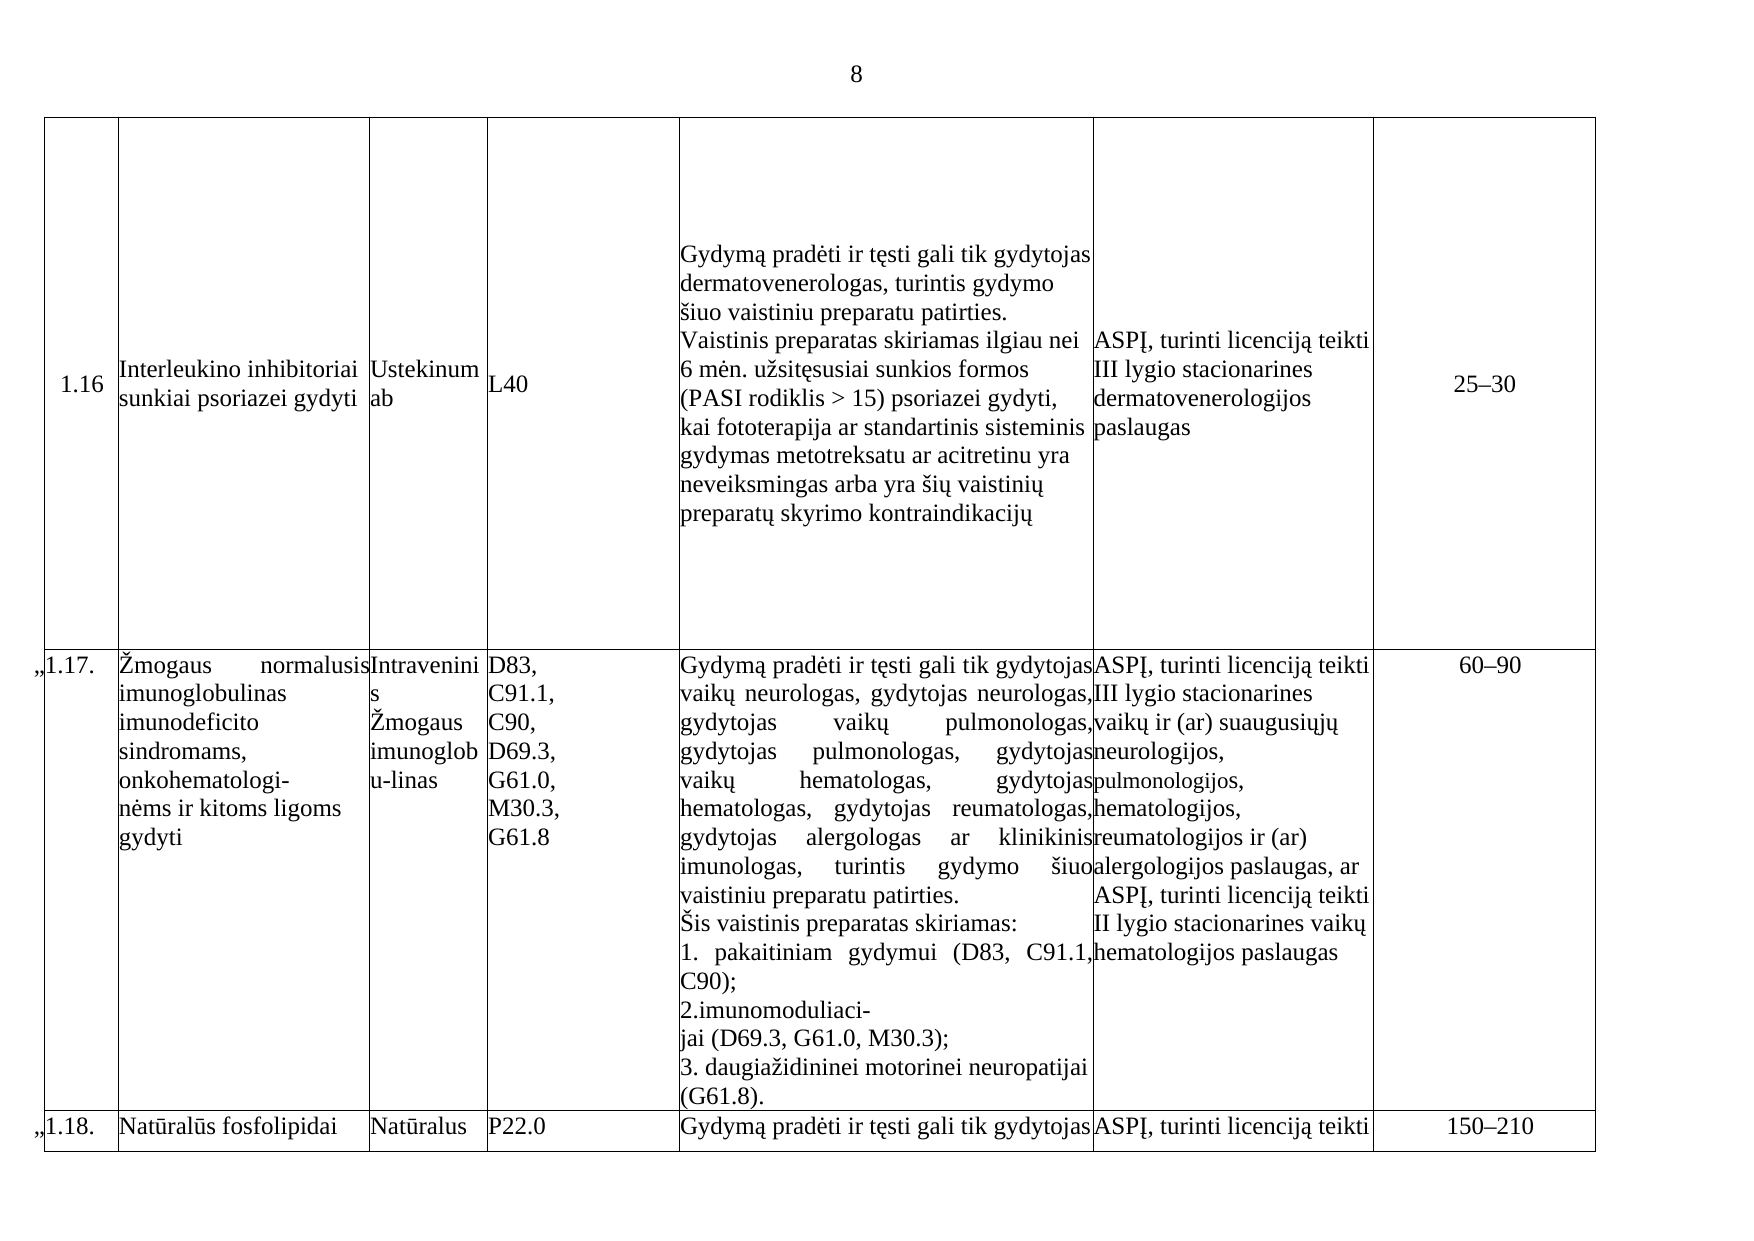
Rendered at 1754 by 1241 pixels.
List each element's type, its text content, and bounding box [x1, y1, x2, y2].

table_cell [1618, 1110, 1625, 1151]
table_cell [1596, 649, 1618, 1110]
table_cell Interleukino inhibitoriai sunkiai psoriazei gydyti [119, 118, 369, 649]
table_cell D83, C91.1, C90, D69.3, G61.0, M30.3, G61.8 [488, 650, 679, 1110]
table_cell [1596, 1110, 1618, 1151]
table_cell 1.16 [45, 118, 118, 649]
table_cell [1596, 117, 1618, 649]
table_cell 150–210 [1374, 1111, 1595, 1151]
table_cell 25–30 [1374, 118, 1595, 649]
table_cell [1618, 117, 1625, 649]
table_cell Gydymą pradėti ir tęsti gali tik gydytojas [680, 1111, 1093, 1151]
table_cell Natūralus [370, 1111, 487, 1151]
table_cell ASPĮ, turinti licenciją teikti [1094, 1111, 1373, 1151]
table_cell „1.17. [45, 650, 118, 1110]
table_cell L40 [488, 118, 679, 649]
table_cell Natūralūs fosfolipidai [119, 1111, 369, 1151]
table_cell 60–90 [1374, 650, 1595, 1110]
table_cell Žmogaus normalusis imunoglobulinas imunodeficito sindromams, onkohematologi- nėms ir kitoms ligoms gydyti [119, 650, 369, 1110]
table_cell ASPĮ, turinti licenciją teikti III lygio stacionarines vaikų ir (ar) suaugusiųjų neurologijos, pulmonologijos, hematologijos, reumatologijos ir (ar) alergologijos paslaugas, ar ASPĮ, turinti licenciją teikti II lygio stacionarines vaikų hematologijos paslaugas [1094, 650, 1373, 1110]
table_cell P22.0 [488, 1111, 679, 1151]
table_cell [1618, 649, 1625, 1110]
table_cell Gydymą pradėti ir tęsti gali tik gydytojas vaikų neurologas, gydytojas neurologas, gydytojas vaikų pulmonologas, gydytojas pulmonologas, gydytojas vaikų hematologas, gydytojas hematologas, gydytojas reumatologas, gydytojas alergologas ar klinikinis imunologas, turintis gydymo šiuo vaistiniu preparatu patirties. Šis vaistinis preparatas skiriamas: 1. pakaitiniam gydymui (D83, C91.1, C90); 2.imunomoduliaci- jai (D69.3, G61.0, M30.3); 3. daugiažidininei motorinei neuropatijai (G61.8). [680, 650, 1093, 1110]
table_cell Intraveninis Žmogaus imunoglobu-linas [370, 650, 487, 1110]
table_cell ASPĮ, turinti licenciją teikti III lygio stacionarines dermatovenerologijos paslaugas [1094, 118, 1373, 649]
table_cell „1.18. [45, 1111, 118, 1151]
table_cell Ustekinumab [370, 118, 487, 649]
table_cell Gydymą pradėti ir tęsti gali tik gydytojas dermatovenerologas, turintis gydymo šiuo vaistiniu preparatu patirties. Vaistinis preparatas skiriamas ilgiau nei 6 mėn. užsitęsusiai sunkios formos (PASI rodiklis > 15) psoriazei gydyti, kai fototerapija ar standartinis sisteminis gydymas metotreksatu ar acitretinu yra neveiksmingas arba yra šių vaistinių preparatų skyrimo kontraindikacijų [680, 118, 1093, 649]
